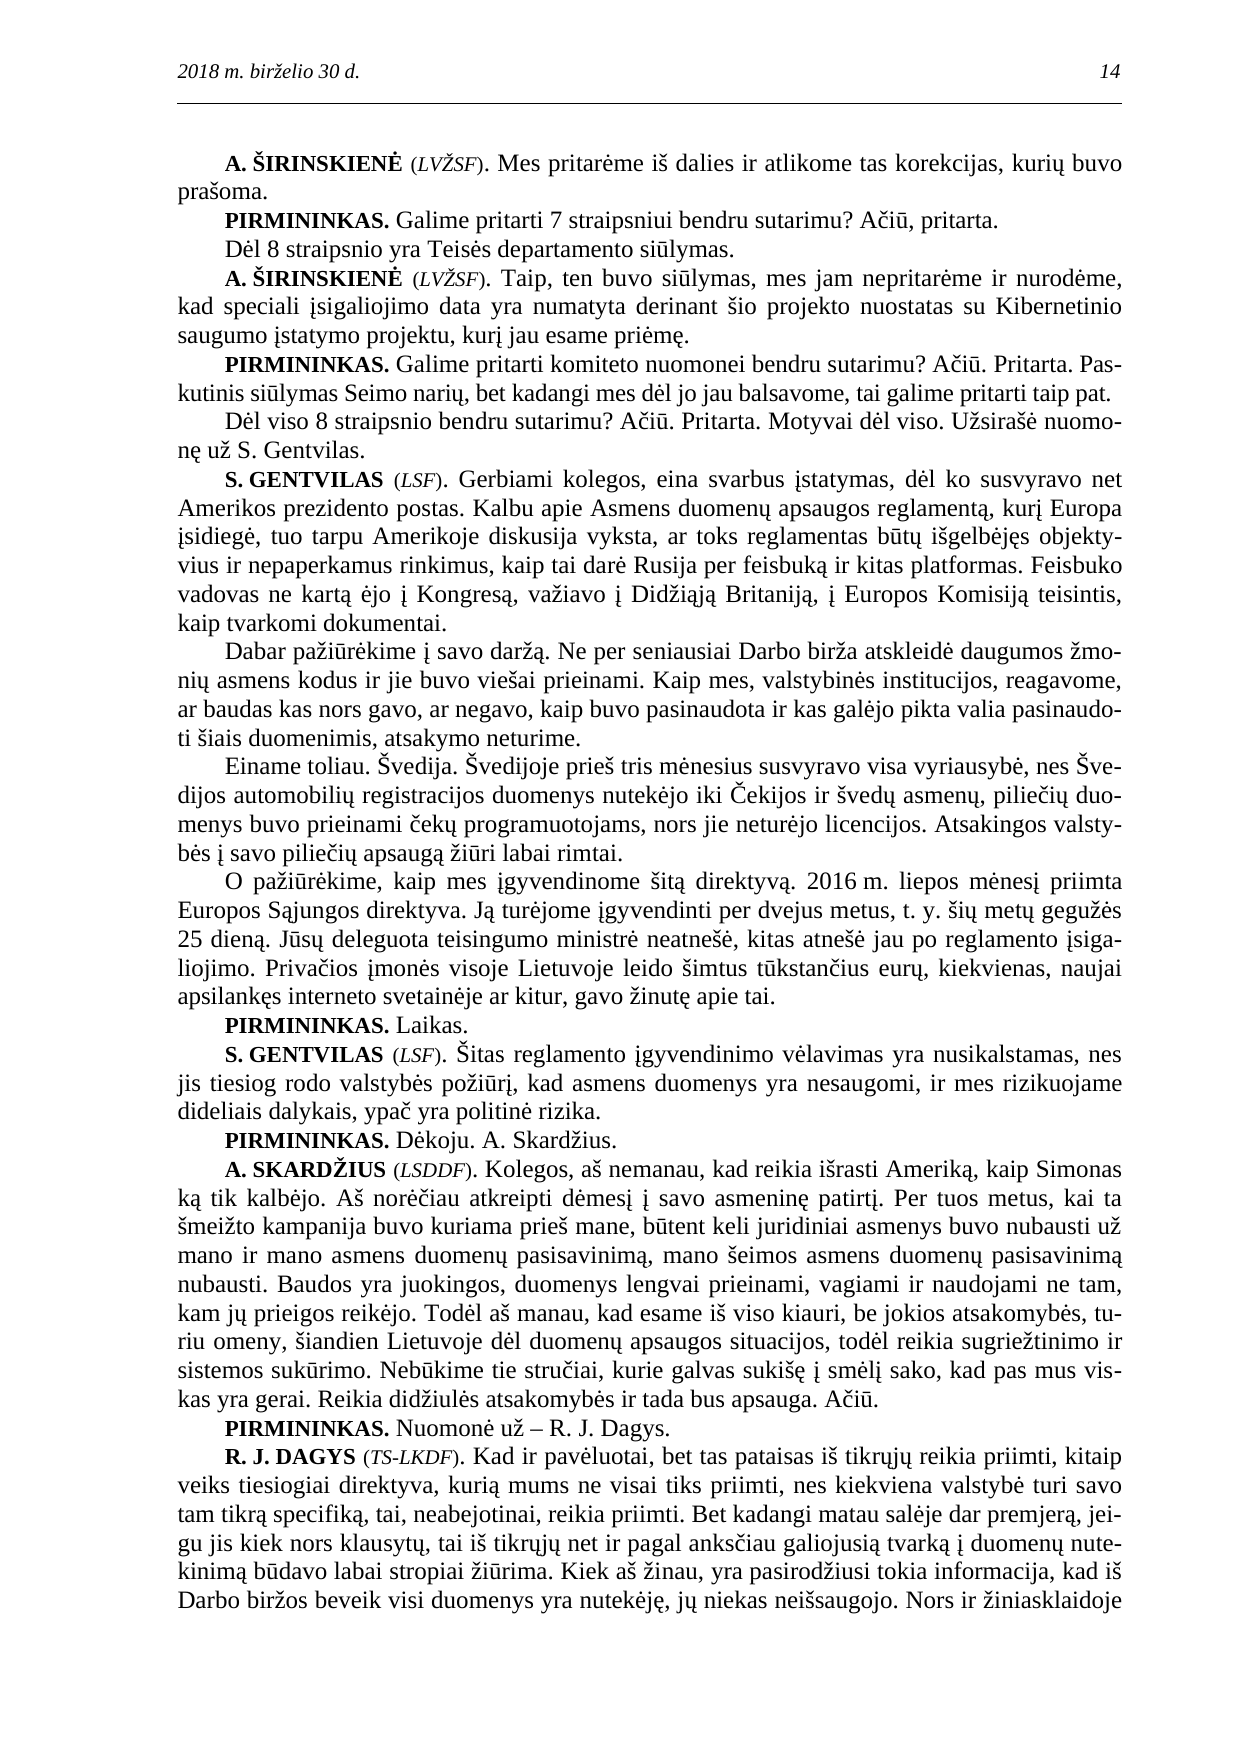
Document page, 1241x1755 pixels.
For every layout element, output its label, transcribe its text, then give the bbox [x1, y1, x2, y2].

text PIRMININKAS. Dė­ko­ju. A. Skar­džius. [177, 1125, 1122, 1154]
text PIRMININKAS. Ga­li­me pri­tar­ti 7 straips­niui ben­dru su­ta­ri­mu? Ačiū, pri­tar­ta. [177, 205, 1122, 234]
text R. J. DAGYS (TS-LKDF). Kad ir pa­vė­luo­tai, bet tas pa­tai­sas iš tik­rų­jų rei­kia pri­im­ti, ki­taip veiks tie­sio­giai di­rek­ty­va, ku­rią mums ne vi­sai tiks pri­im­ti, nes kiek­vie­na vals­ty­bė tu­ri sa­vo tam tik­rą spe­ci­fi­ką, tai, ne­abe­jo­ti­nai, rei­kia pri­im­ti. Bet ka­dan­gi ma­tau sa­lė­je dar prem­je­rą, jei­gu jis kiek nors klau­sy­tų, tai iš tik­rų­jų net ir pa­gal anks­čiau ga­lio­ju­sią tvar­ką į duo­me­nų nu­te­ki­ni­mą bū­da­vo la­bai stro­piai žiū­ri­ma. Kiek aš ži­nau, yra pa­si­ro­džiusi to­kia in­for­ma­ci­ja, kad iš Dar­bo bir­žos be­veik vi­si duo­me­nys yra nu­te­kė­ję, jų nie­kas ne­iš­sau­go­jo. Nors ir ži­niask­lai­do­je [177, 1441, 1122, 1614]
text Ei­na­me to­liau. Šve­di­ja. Šve­di­jo­je prieš tris mė­ne­sius su­svy­ra­vo vi­sa vy­riau­sy­bė, nes Šve­di­jos au­to­mo­bi­lių re­gist­ra­ci­jos duo­me­nys nu­te­kė­jo iki Če­ki­jos ir šve­dų as­me­nų, pi­lie­čių duo­me­nys bu­vo pri­ei­na­mi če­kų pro­gra­muo­to­jams, nors jie ne­tu­rė­jo li­cen­ci­jos. At­sa­kin­gos vals­ty­bės į sa­vo pi­lie­čių ap­sau­gą žiū­ri la­bai rim­tai. [177, 751, 1122, 866]
text PIRMININKAS. Lai­kas. [177, 1010, 1122, 1039]
text S. GENTVILAS (LSF). Ši­tas reg­la­men­to įgy­ven­di­ni­mo vė­la­vi­mas yra nu­si­kals­ta­mas, nes jis tie­siog ro­do vals­ty­bės po­žiū­rį, kad as­mens duo­me­nys yra ne­sau­go­mi, ir mes ri­zi­kuo­ja­me di­de­liais da­ly­kais, ypač yra po­li­ti­nė ri­zi­ka. [177, 1039, 1122, 1125]
text O pa­žiū­rė­ki­me, kaip mes įgy­ven­di­no­me ši­tą di­rek­ty­vą. 2016 m. lie­pos mė­ne­sį pri­im­ta Eu­ro­pos Są­jun­gos di­rek­ty­va. Ją tu­rė­jo­me įgy­ven­din­ti per dve­jus me­tus, t. y. šių me­tų ge­gu­žės 25 die­ną. Jū­sų de­le­guo­ta tei­sin­gu­mo mi­nist­rė ne­at­ne­šė, ki­tas at­ne­šė jau po reg­la­men­to įsi­ga­lio­ji­mo. Pri­va­čios įmo­nės vi­so­je Lie­tu­vo­je lei­do šim­tus tūks­tan­čius eu­rų, kiek­vie­nas, nau­jai ap­si­lan­kęs in­ter­ne­to sve­tai­nė­je ar ki­tur, ga­vo ži­nu­tę apie tai. [177, 866, 1122, 1010]
text Dėl 8 straips­nio yra Tei­sės de­par­ta­men­to siū­ly­mas. [177, 234, 1122, 263]
text A. ŠIRINSKIENĖ (LVŽSF). Taip, ten bu­vo siū­ly­mas, mes jam ne­pri­ta­rė­me ir nu­ro­dė­me, kad spe­cia­li įsi­ga­lio­ji­mo da­ta yra nu­ma­ty­ta de­ri­nant šio pro­jek­to nuo­sta­tas su Ki­ber­ne­ti­nio sau­gu­mo įsta­ty­mo pro­jek­tu, ku­rį jau esa­me pri­ėmę. [177, 263, 1122, 349]
text PIRMININKAS. Ga­li­me pri­tar­ti ko­mi­te­to nuo­mo­nei ben­dru su­ta­ri­mu? Ačiū. Pri­tar­ta. Pas­ku­ti­nis siū­ly­mas Sei­mo na­rių, bet ka­dan­gi mes dėl jo jau bal­sa­vo­me, tai ga­li­me prit­ar­ti taip pat. [177, 349, 1122, 406]
text A. ŠIRINSKIENĖ (LVŽSF). Mes pri­ta­rė­me iš da­lies ir at­li­ko­me tas ko­rek­ci­jas, ku­rių bu­vo pra­šo­ma. [177, 148, 1122, 205]
text Dėl vi­so 8 straips­nio ben­dru su­ta­ri­mu? Ačiū. Pri­tar­ta. Mo­ty­vai dėl vi­so. Už­si­ra­šė nuo­mo­nę už S. Gent­vi­las. [177, 406, 1122, 464]
text PIRMININKAS. Nuo­mo­nė už – R. J. Da­gys. [177, 1413, 1122, 1441]
text Da­bar pa­žiū­rė­ki­me į sa­vo dar­žą. Ne per se­niau­siai Dar­bo bir­ža at­sklei­dė dau­gu­mos žmo­nių as­mens ko­dus ir jie bu­vo vie­šai pri­ei­na­mi. Kaip mes, vals­ty­bi­nės ins­ti­tu­ci­jos, re­a­ga­vo­me, ar bau­das kas nors ga­vo, ar ne­ga­vo, kaip bu­vo pa­si­nau­do­ta ir kas ga­lė­jo pik­ta va­lia pa­si­nau­do­ti šiais duo­me­ni­mis, at­sa­ky­mo ne­tu­ri­me. [177, 636, 1122, 751]
text A. SKARDŽIUS (LSDDF). Ko­le­gos, aš ne­ma­nau, kad rei­kia iš­ras­ti Ame­ri­ką, kaip Si­mo­nas ką tik kal­bė­jo. Aš no­rė­čiau at­kreip­ti dė­me­sį į sa­vo as­me­ni­nę pa­tir­tį. Per tuos me­tus, kai ta šmeiž­to kam­pa­ni­ja bu­vo ku­ria­ma prieš ma­ne, bū­tent ke­li ju­ri­di­niai as­me­nys bu­vo nu­baus­ti už ma­no ir ma­no as­mens duo­me­nų pa­si­sa­vi­ni­mą, ma­no šei­mos as­mens duo­me­nų pa­si­sa­vi­ni­mą nu­baus­ti. Bau­dos yra juo­kin­gos, duo­me­nys leng­vai pri­ei­na­mi, va­gia­mi ir nau­do­ja­mi ne tam, kam jų pri­ei­gos rei­kė­jo. To­dėl aš ma­nau, kad esa­me iš vi­so kiau­ri, be jo­kios at­sa­ko­my­bės, tu­riu ome­ny, šian­dien Lie­tu­vo­je dėl duo­me­nų ap­sau­gos si­tu­a­ci­jos, to­dėl rei­kia su­griež­ti­ni­mo ir sis­te­mos su­kū­ri­mo. Ne­bū­ki­me tie stru­čiai, ku­rie gal­vas su­ki­šę į smė­lį sa­ko, kad pas mus vis­kas yra ge­rai. Rei­kia di­džiu­lės at­sa­ko­my­bės ir ta­da bus ap­sau­ga. Ačiū. [177, 1154, 1122, 1413]
text S. GENTVILAS (LSF). Ger­bia­mi ko­le­gos, ei­na svar­bus įsta­ty­mas, dėl ko su­svy­ra­vo net Ame­ri­kos pre­zi­den­to pos­tas. Kal­bu apie As­mens duo­me­nų ap­sau­gos reg­la­men­tą, ku­rį Eu­ro­pa įsi­die­gė, tuo tar­pu Ame­ri­ko­je dis­ku­si­ja vyks­ta, ar toks reg­la­men­tas bū­tų iš­gel­bė­jęs ob­jek­ty­vius ir ne­pa­per­ka­mus rin­ki­mus, kaip tai da­rė Ru­si­ja per feis­bu­ką ir ki­tas plat­for­mas. Feis­bu­ko va­do­vas ne kar­tą ėjo į Kon­gre­są, va­žia­vo į Di­dži­ą­ją Bri­ta­ni­ją, į Eu­ro­pos Ko­mi­si­ją tei­sin­tis, kaip tvar­ko­mi do­ku­men­tai. [177, 464, 1122, 636]
